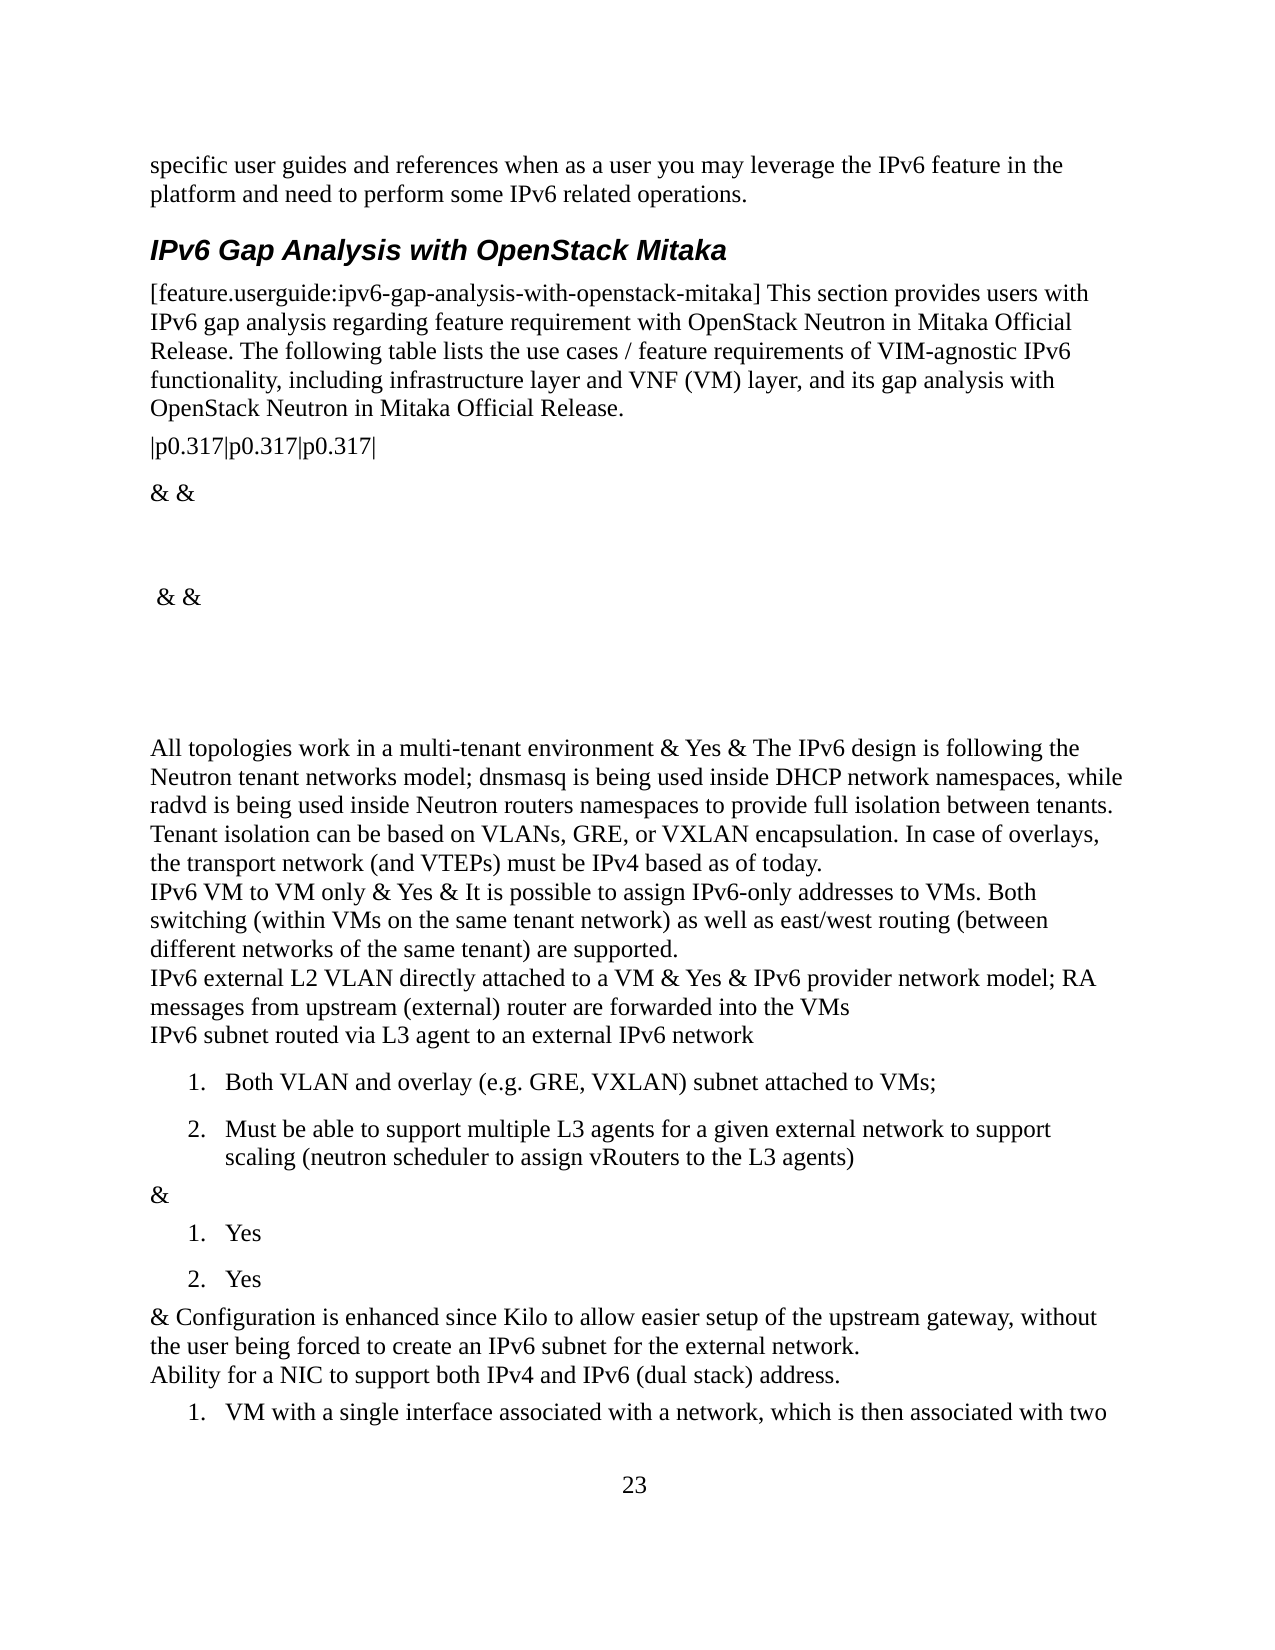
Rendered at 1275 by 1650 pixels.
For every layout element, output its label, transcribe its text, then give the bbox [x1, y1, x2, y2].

text [feature.userguide:ipv6-gap-analysis-with-openstack-mitaka] This section provides users with IPv6 gap analysis regarding feature requirement with OpenStack Neutron in Mitaka Official Release. The following table lists the use cases / feature requirements of VIM-agnostic IPv6 functionality, including infrastructure layer and VNF (VM) layer, and its gap analysis with OpenStack Neutron in Mitaka Official Release. [150, 278, 1125, 422]
text specific user guides and references when as a user you may leverage the IPv6 feature in the platform and need to perform some IPv6 related operations. [150, 150, 1125, 207]
list Yes [187, 1218, 1125, 1247]
text & & [150, 478, 1125, 535]
list Yes [187, 1264, 1125, 1293]
list Both VLAN and overlay (e.g. GRE, VXLAN) subnet attached to VMs; [187, 1067, 1125, 1096]
list Must be able to support multiple L3 agents for a given external network to support scaling (neutron scheduler to assign vRouters to the L3 agents) [187, 1114, 1125, 1171]
text |p0.317|p0.317|p0.317| [150, 431, 1125, 460]
text & [150, 1180, 1125, 1209]
subtitle IPv6 Gap Analysis with OpenStack Mitaka [150, 232, 1125, 266]
list VM with a single interface associated with a network, which is then associated with two [187, 1397, 1125, 1426]
text All topologies work in a multi-tenant environment & Yes & The IPv6 design is following the Neutron tenant networks model; dnsmasq is being used inside DHCP network namespaces, while radvd is being used inside Neutron routers namespaces to provide full isolation between tenants. Tenant isolation can be based on VLANs, GRE, or VXLAN encapsulation. In case of overlays, the transport network (and VTEPs) must be IPv4 based as of today. IPv6 VM to VM only & Yes & It is possible to assign IPv6-only addresses to VMs. Both switching (within VMs on the same tenant network) as well as east/west routing (between different networks of the same tenant) are supported. IPv6 external L2 VLAN directly attached to a VM & Yes & IPv6 provider network model; RA messages from upstream (external) router are forwarded into the VMs IPv6 subnet routed via L3 agent to an external IPv6 network [150, 733, 1125, 1049]
text & & [150, 553, 1125, 639]
text & Configuration is enhanced since Kilo to allow easier setup of the upstream gateway, without the user being forced to create an IPv6 subnet for the external network. Ability for a NIC to support both IPv4 and IPv6 (dual stack) address. [150, 1302, 1125, 1388]
